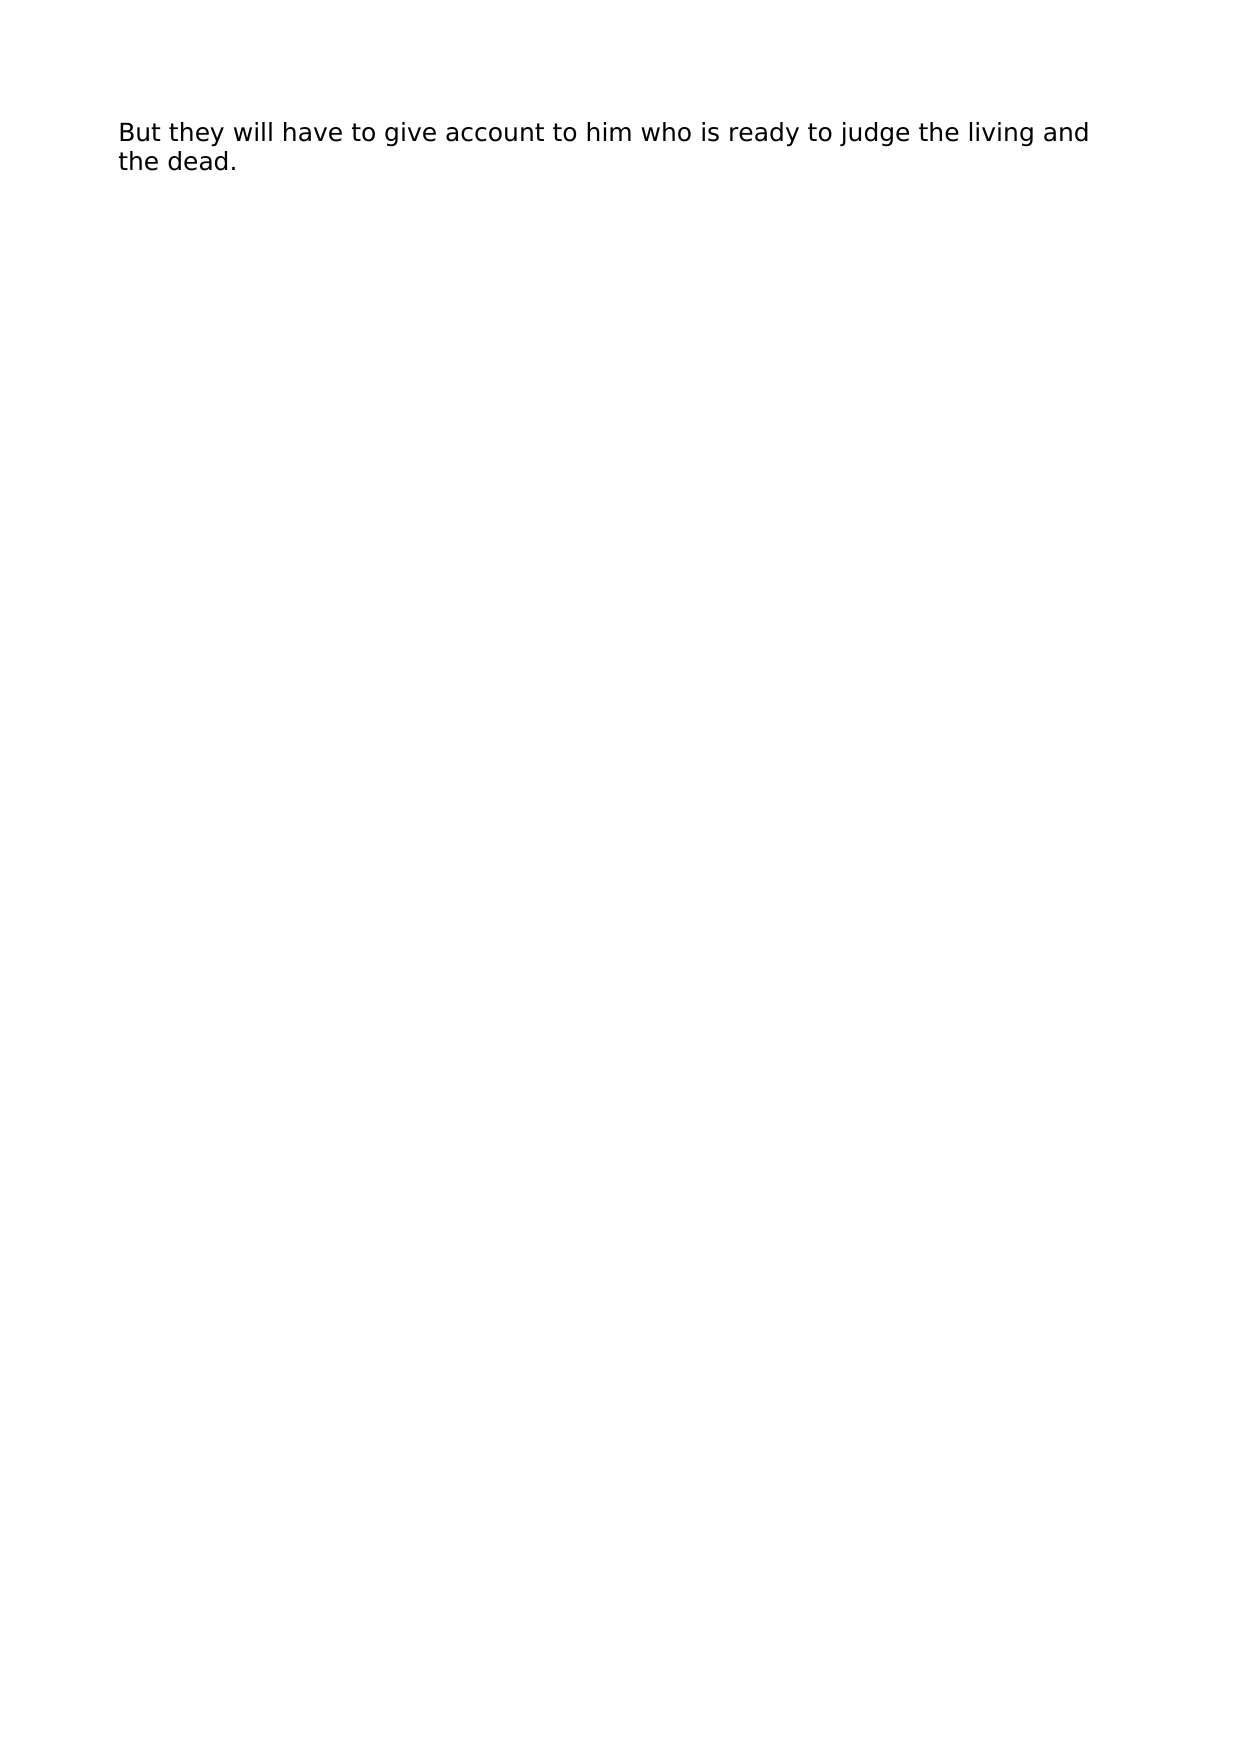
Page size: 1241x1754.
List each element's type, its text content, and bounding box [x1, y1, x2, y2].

text But they will have to give account to him who is ready to judge the living and the dead. [118, 118, 1122, 176]
